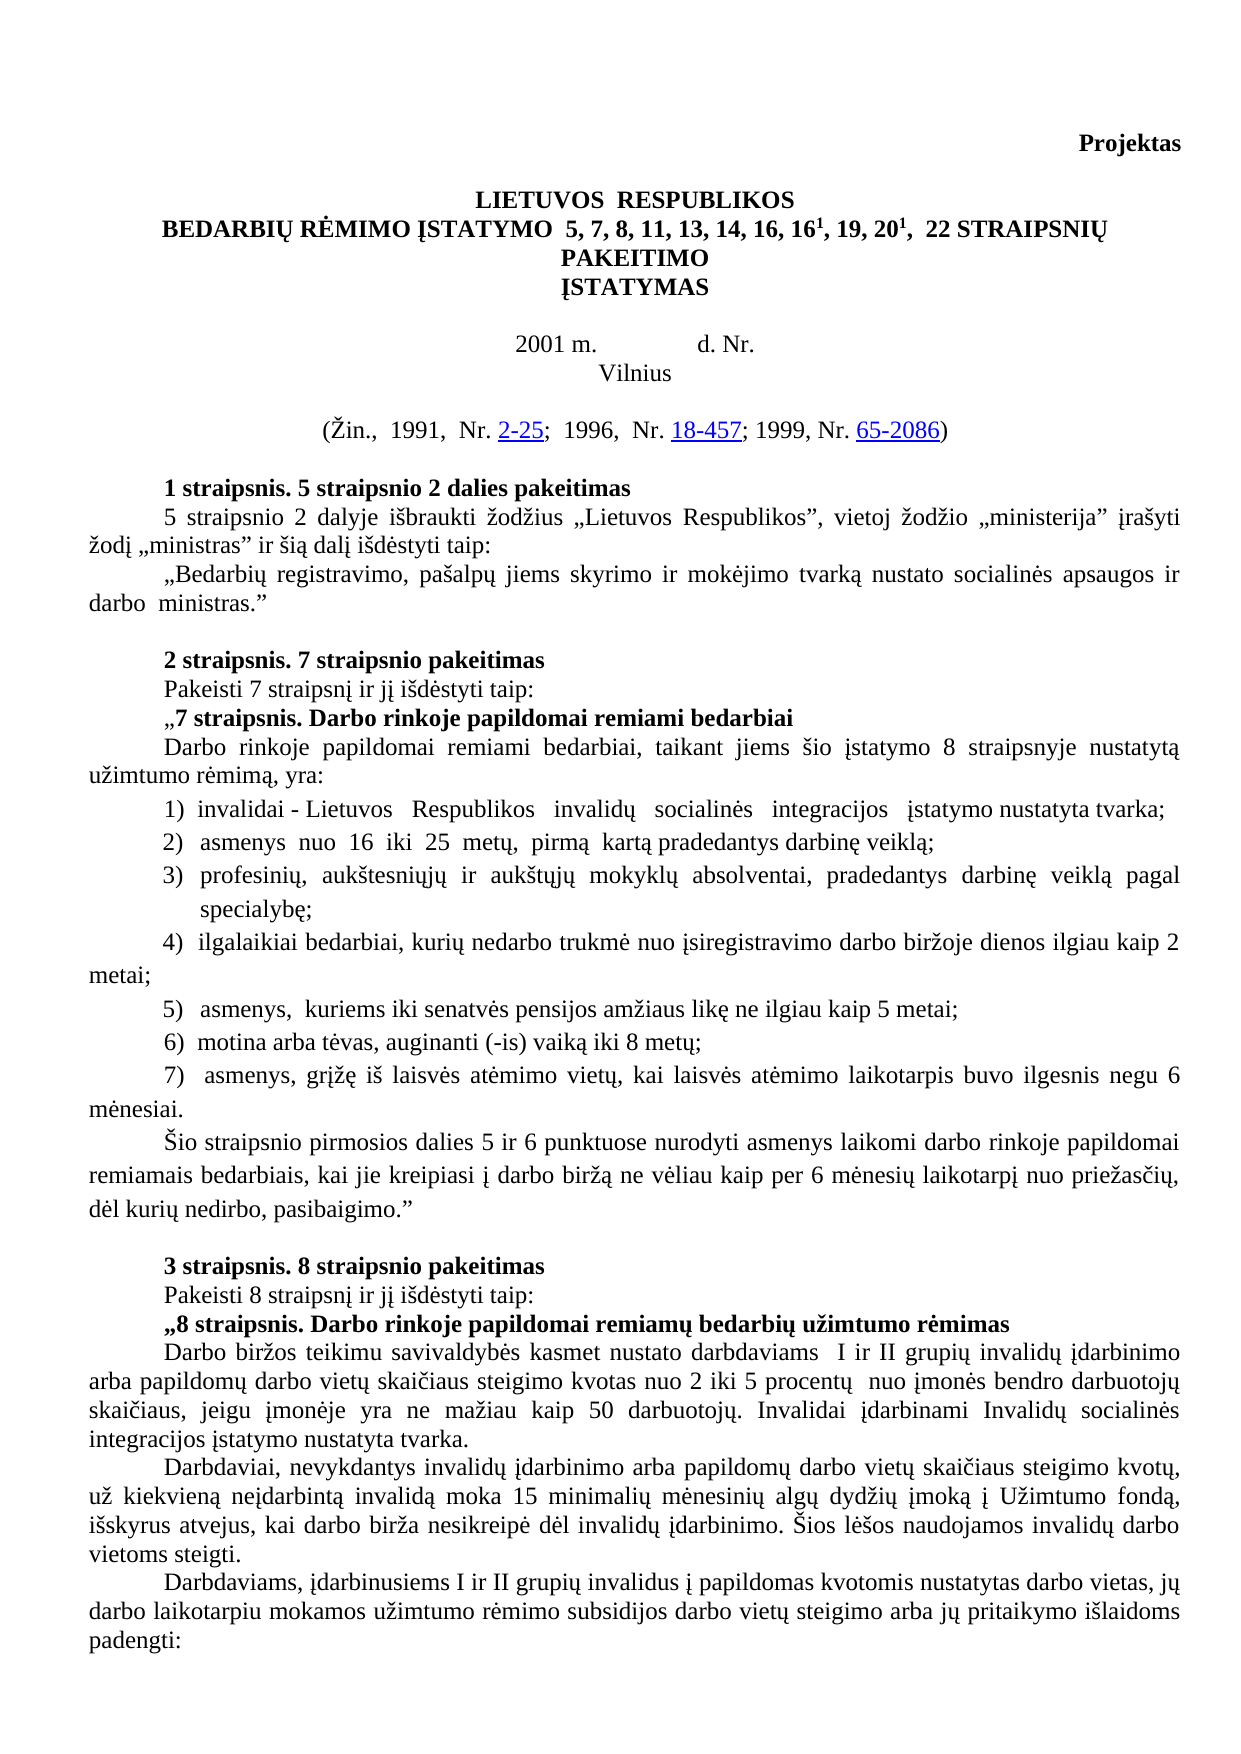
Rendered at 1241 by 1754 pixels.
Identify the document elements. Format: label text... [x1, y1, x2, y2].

text 2) asmenys nuo 16 iki 25 metų, pirmą kartą pradedantys darbinę veiklą; [162, 822, 1181, 856]
text 3 straipsnis. 8 straipsnio pakeitimas [89, 1251, 1181, 1280]
text 7) asmenys, grįžę iš laisvės atėmimo vietų, kai laisvės atėmimo laikotarpis buvo ilgesnis negu 6 mėnesiai. [89, 1056, 1181, 1122]
text LIETUVOS RESPUBLIKOS [89, 185, 1181, 214]
text 4) ilgalaikiai bedarbiai, kurių nedarbo trukmė nuo įsiregistravimo darbo biržoje dienos ilgiau kaip 2 metai; [89, 922, 1181, 989]
text Vilnius [89, 358, 1181, 387]
text „7 straipsnis. Darbo rinkoje papildomai remiami bedarbiai [89, 703, 1181, 732]
text Darbdaviams, įdarbinusiems I ir II grupių invalidus į papildomas kvotomis nustatytas darbo vietas, jų darbo laikotarpiu mokamos užimtumo rėmimo subsidijos darbo vietų steigimo arba jų pritaikymo išlaidoms padengti: [89, 1567, 1181, 1654]
text Darbdaviai, nevykdantys invalidų įdarbinimo arba papildomų darbo vietų skaičiaus steigimo kvotų, už kiekvieną neįdarbintą invalidą moka 15 minimalių mėnesinių algų dydžių įmoką į Užimtumo fondą, išskyrus atvejus, kai darbo birža nesikreipė dėl invalidų įdarbinimo. Šios lėšos naudojamos invalidų darbo vietoms steigti. [89, 1452, 1181, 1567]
text Pakeisti 8 straipsnį ir jį išdėstyti taip: [89, 1280, 1181, 1309]
text Šio straipsnio pirmosios dalies 5 ir 6 punktuose nurodyti asmenys laikomi darbo rinkoje papildomai remiamais bedarbiais, kai jie kreipiasi į darbo biržą ne vėliau kaip per 6 mėnesių laikotarpį nuo priežasčių, dėl kurių nedirbo, pasibaigimo.” [89, 1122, 1181, 1222]
text 1 straipsnis. 5 straipsnio 2 dalies pakeitimas [89, 473, 1181, 502]
text Darbo biržos teikimu savivaldybės kasmet nustato darbdaviams I ir II grupių invalidų įdarbinimo arba papildomų darbo vietų skaičiaus steigimo kvotas nuo 2 iki 5 procentų nuo įmonės bendro darbuotojų skaičiaus, jeigu įmonėje yra ne mažiau kaip 50 darbuotojų. Invalidai įdarbinami Invalidų socialinės integracijos įstatymo nustatyta tvarka. [89, 1337, 1181, 1452]
text 6) motina arba tėvas, auginanti (-is) vaiką iki 8 metų; [89, 1022, 1181, 1056]
text Pakeisti 7 straipsnį ir jį išdėstyti taip: [89, 674, 1181, 703]
text Darbo rinkoje papildomai remiami bedarbiai, taikant jiems šio įstatymo 8 straipsnyje nustatytą užimtumo rėmimą, yra: [89, 732, 1181, 789]
text ĮSTATYMAS [89, 272, 1181, 300]
text 5) asmenys, kuriems iki senatvės pensijos amžiaus likę ne ilgiau kaip 5 metai; [162, 989, 1181, 1022]
text 1) invalidai - Lietuvos Respublikos invalidų socialinės integracijos įstatymo nustatyta tvarka; [89, 789, 1181, 822]
text „8 straipsnis. Darbo rinkoje papildomai remiamų bedarbių užimtumo rėmimas [89, 1309, 1181, 1337]
text „Bedarbių registravimo, pašalpų jiems skyrimo ir mokėjimo tvarką nustato socialinės apsaugos ir darbo ministras.” [89, 559, 1181, 617]
text (Žin., 1991, Nr. 2-25; 1996, Nr. 18-457; 1999, Nr. 65-2086) [89, 415, 1181, 444]
text 2 straipsnis. 7 straipsnio pakeitimas [89, 645, 1181, 674]
text 2001 m. d. Nr. [89, 329, 1181, 358]
text 5 straipsnio 2 dalyje išbraukti žodžius „Lietuvos Respublikos”, vietoj žodžio „ministerija” įrašyti žodį „ministras” ir šią dalį išdėstyti taip: [89, 502, 1181, 559]
text 3) profesinių, aukštesniųjų ir aukštųjų mokyklų absolventai, pradedantys darbinę veiklą pagal specialybę; [162, 856, 1181, 922]
text Projektas [89, 128, 1181, 157]
text BEDARBIŲ RĖMIMO ĮSTATYMO 5, 7, 8, 11, 13, 14, 16, 161, 19, 201, 22 STRAIPSNIŲ PAKEITIMO [89, 214, 1181, 272]
